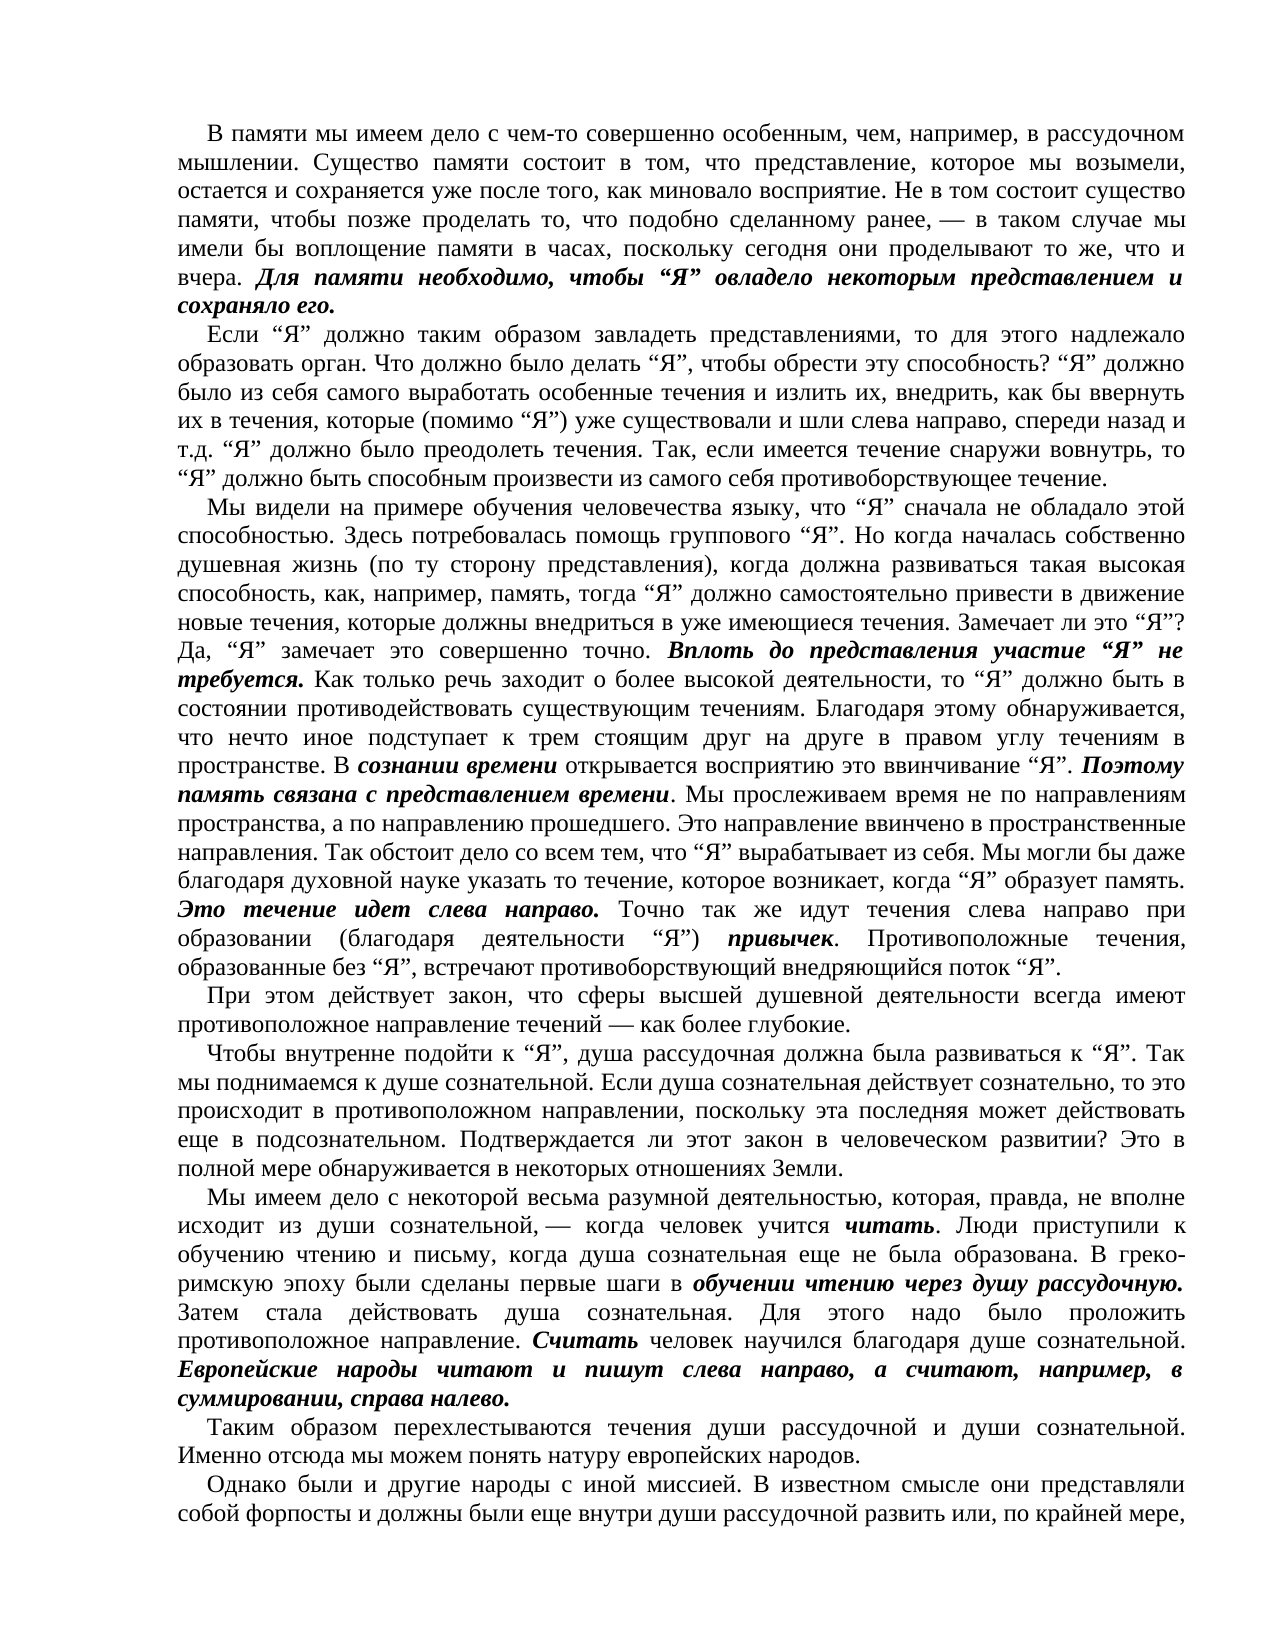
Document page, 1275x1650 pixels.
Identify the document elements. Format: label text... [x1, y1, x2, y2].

text Мы видели на примере обучения человечества языку, что “Я” сначала не обладало этой способностью. Здесь потребовалась помощь группового “Я”. Но когда началась собственно душевная жизнь (по ту сторону представления), когда должна развиваться такая высокая способность, как, например, память, тогда “Я” должно самостоятельно привести в движение новые течения, которые должны внедриться в уже имеющиеся течения. Замечает ли это “Я”? Да, “Я” замечает это совершенно точно. Вплоть до представления участие “Я” не требуется. Как только речь заходит о более высокой деятельности, то “Я” должно быть в состоянии противодействовать существующим течениям. Благодаря этому обнаруживается, что нечто иное подступает к трем стоящим друг на друге в правом углу течениям в пространстве. В сознании времени открывается восприятию это ввинчивание “Я”. Поэтому память связана с представлением времени. Мы прослеживаем время не по направлениям пространства, а по направлению прошедшего. Это направление ввинчено в пространственные направления. Так обстоит дело со всем тем, что “Я” вырабатывает из себя. Мы могли бы даже благодаря духовной науке указать то течение, которое возникает, когда “Я” образует память. Это течение идет слева направо. Точно так же идут течения слева направо при образовании (благодаря деятельности “Я”) привычек. Противоположные течения, образованные без “Я”, встречают противоборствующий внедряющийся поток “Я”. [177, 492, 1186, 981]
text Мы имеем дело с некоторой весьма разумной деятельностью, которая, правда, не вполне исходит из души сознательной, — когда человек учится читать. Люди приступили к обучению чтению и письму, когда душа сознательная еще не была образована. В греко-римскую эпоху были сделаны первые шаги в обучении чтению через душу рассудочную. Затем стала действовать душа сознательная. Для этого надо было проложить противоположное направление. Считать человек научился благодаря душе сознательной. Европейские народы читают и пишут слева направо, а считают, например, в суммировании, справа налево. [177, 1182, 1186, 1412]
text Однако были и другие народы с иной миссией. В известном смысле они представляли собой форпосты и должны были еще внутри души рассудочной развить или, по крайней мере, [177, 1469, 1186, 1527]
text Чтобы внутренне подойти к “Я”, душа рассудочная должна была развиваться к “Я”. Так мы поднимаемся к душе сознательной. Если душа сознательная действует сознательно, то это происходит в противоположном направлении, поскольку эта последняя может действовать еще в подсознательном. Подтверждается ли этот закон в человеческом развитии? Это в полной мере обнаруживается в некоторых отношениях Земли. [177, 1038, 1186, 1182]
text Таким образом перехлестываются течения души рассудочной и души сознательной. Именно отсюда мы можем понять натуру европейских народов. [177, 1412, 1186, 1469]
text Если “Я” должно таким образом завладеть представлениями, то для этого надлежало образовать орган. Что должно было делать “Я”, чтобы обрести эту способность? “Я” должно было из себя самого выработать особенные течения и излить их, внедрить, как бы ввернуть их в течения, которые (помимо “Я”) уже существовали и шли слева направо, спереди назад и т.д. “Я” должно было преодолеть течения. Так, если имеется течение снаружи вовнутрь, то “Я” должно быть способным произвести из самого себя противоборствующее течение. [177, 319, 1186, 492]
text В памяти мы имеем дело с чем-то совершенно особенным, чем, например, в рассудочном мышлении. Существо памяти состоит в том, что представление, которое мы возымели, остается и сохраняется уже после того, как миновало восприятие. Не в том состоит существо памяти, чтобы позже проделать то, что подобно сделанному ранее, — в таком случае мы имели бы воплощение памяти в часах, поскольку сегодня они проделывают то же, что и вчера. Для памяти необходимо, чтобы “Я” овладело некоторым представлением и сохраняло его. [177, 118, 1186, 319]
text При этом действует закон, что сферы высшей душевной деятельности всегда имеют противоположное направление течений — как более глубокие. [177, 981, 1186, 1038]
